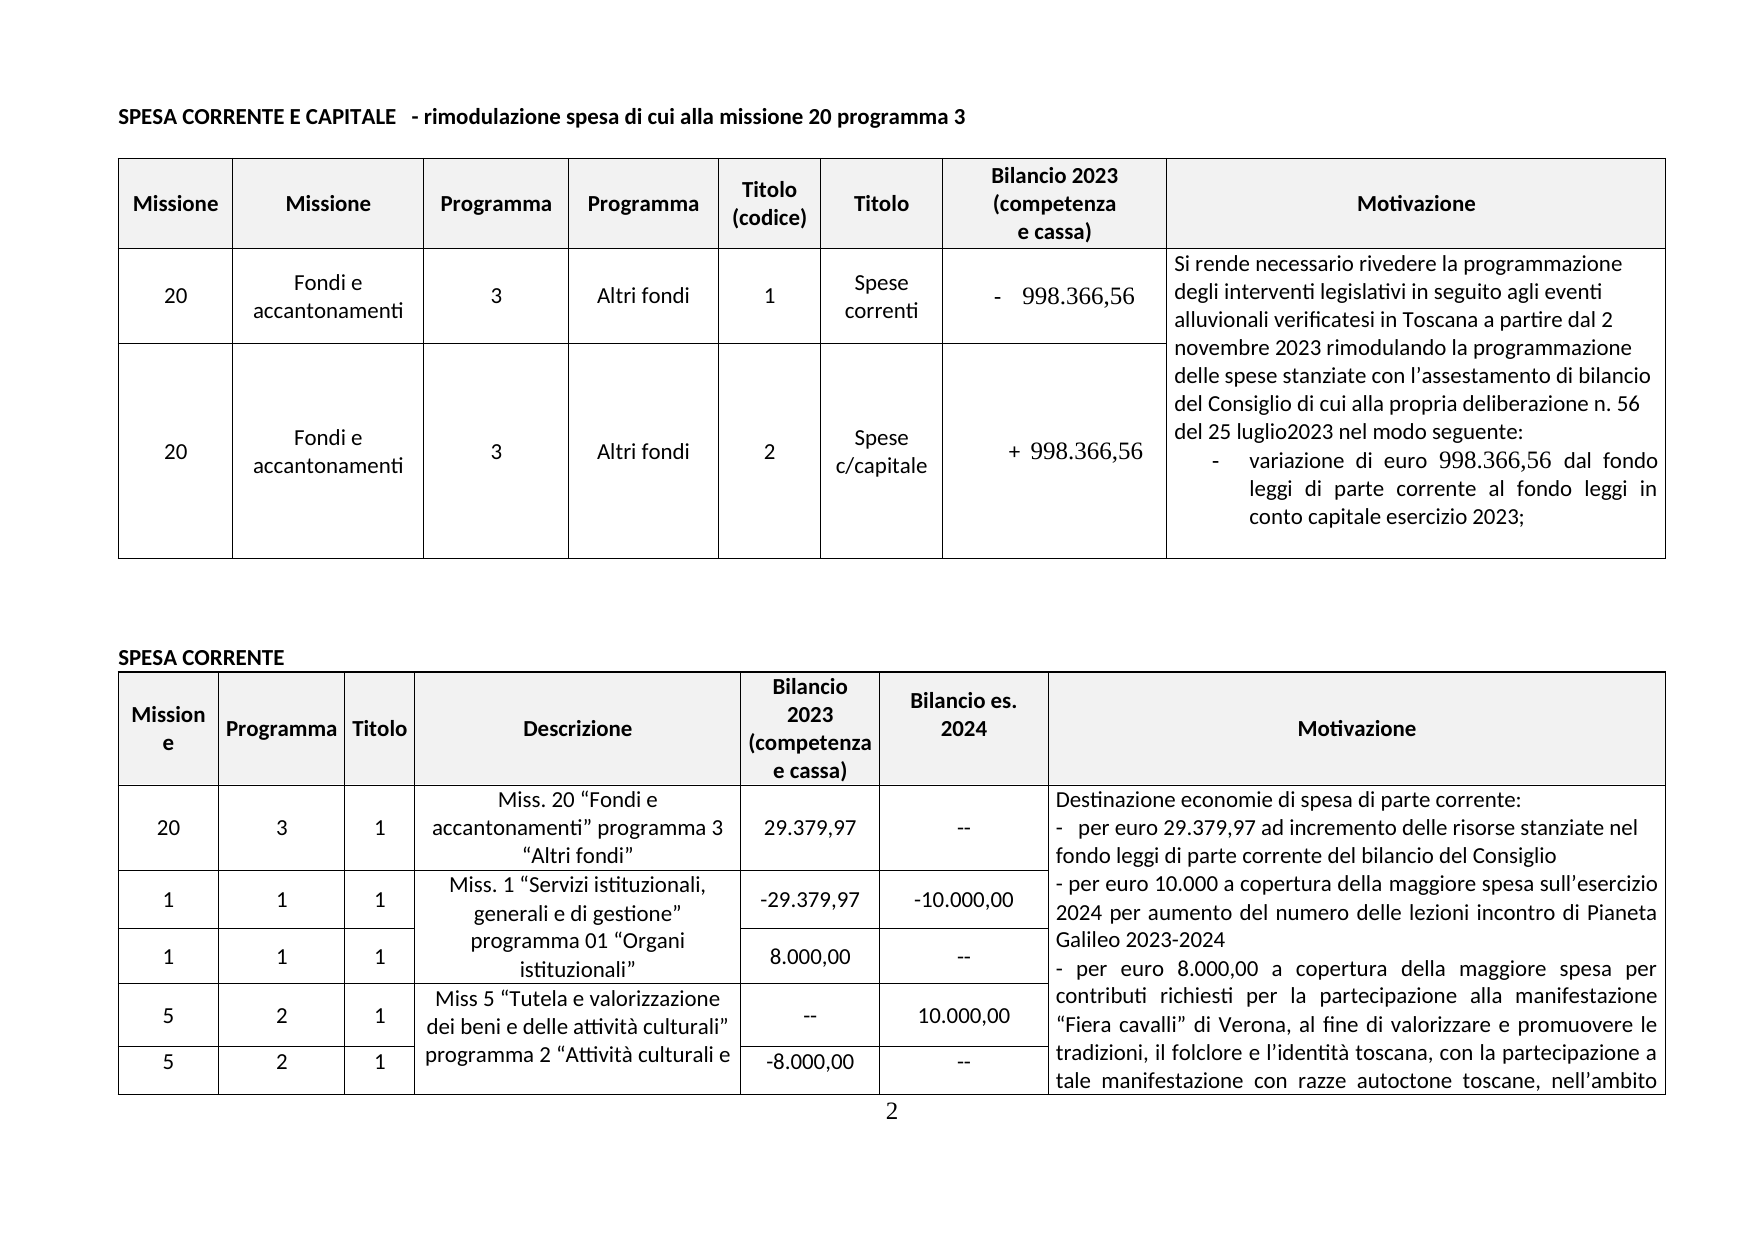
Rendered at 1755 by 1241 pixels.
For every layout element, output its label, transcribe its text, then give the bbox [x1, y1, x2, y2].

table_header Motivazione [1167, 159, 1665, 248]
table_cell -- [880, 786, 1048, 869]
table_header Missione [119, 159, 232, 248]
table_cell -29.379,97 [741, 871, 879, 928]
table_header Programma [569, 159, 718, 248]
table_cell 1 [345, 786, 414, 869]
text SPESA CORRENTE E CAPITALE - rimodulazione spesa di cui alla missione 20 programma 3 [118, 102, 1666, 130]
table_cell 1 [719, 249, 820, 342]
table_cell 20 [119, 786, 218, 869]
table_cell Fondi e accantonamenti [233, 344, 423, 558]
table_header Bilancio 2023 (competenza e cassa) [943, 159, 1166, 248]
table_cell 1 [345, 929, 414, 983]
table_cell -10.000,00 [880, 871, 1048, 928]
table_cell 3 [219, 786, 344, 869]
table_cell 5 [119, 984, 218, 1046]
table_cell 998.366,56 [943, 249, 1166, 342]
table_header Titolo (codice) [719, 159, 820, 248]
table_cell 3 [424, 249, 568, 342]
table_header Bilancio 2023 (competenza e cassa) [741, 673, 879, 784]
table_cell Miss 5 “Tutela e valorizzazione dei beni e delle attività culturali” programma 2 “Attività culturali e interventi diversi nel settore culturale” [415, 984, 740, 1094]
table_cell 1 [345, 1047, 414, 1094]
table_cell 20 [119, 249, 232, 342]
table_header Bilancio es. 2024 [880, 673, 1048, 784]
table_cell + 998.366,56 [943, 344, 1166, 558]
table_cell 29.379,97 [741, 786, 879, 869]
table_header Descrizione [415, 673, 740, 784]
table_cell -- [880, 1047, 1048, 1094]
text SPESA CORRENTE [118, 643, 1666, 671]
table_cell 20 [119, 344, 232, 558]
table_cell -- [880, 929, 1048, 983]
table_cell Spese correnti [821, 249, 942, 342]
table_cell -- [741, 984, 879, 1046]
table_cell Altri fondi [569, 249, 718, 342]
table_cell 5 [119, 1047, 218, 1094]
table_cell 2 [719, 344, 820, 558]
table_header Motivazione [1049, 673, 1665, 784]
table_cell 2 [219, 1047, 344, 1094]
table_cell Fondi e accantonamenti [233, 249, 423, 342]
table_header Missione [119, 673, 218, 784]
table_cell Spese c/capitale [821, 344, 942, 558]
table_cell Miss. 1 “Servizi istituzionali, generali e di gestione” programma 01 “Organi istituzionali” [415, 871, 740, 983]
table_cell 1 [345, 871, 414, 928]
table_cell 1 [119, 871, 218, 928]
table_header Titolo [345, 673, 414, 784]
table_cell 10.000,00 [880, 984, 1048, 1046]
table_cell 8.000,00 [741, 929, 879, 983]
table_cell 1 [219, 871, 344, 928]
table_cell -8.000,00 [741, 1047, 879, 1094]
table_cell 3 [424, 344, 568, 558]
table_header Programma [424, 159, 568, 248]
table_cell 1 [119, 929, 218, 983]
table_header Missione [233, 159, 423, 248]
table_header Programma [219, 673, 344, 784]
table_cell Destinazione economie di spesa di parte corrente: - per euro 29.379,97 ad incremento delle risorse stanziate nel fondo leggi di parte corrente del bilancio del Consiglio - per euro 10.000 a copertura della maggiore spesa sull’esercizio 2024 per aumento del numero delle lezioni incontro di Pianeta Galileo 2023-2024 - per euro 8.000,00 a copertura della maggiore spesa per contributi richiesti per la partecipazione alla manifestazione “Fiera cavalli” di Verona, al fine di valorizzare e promuovere le tradizioni, il folclore e l’identità toscana, con la partecipazione a tale manifestazione con razze autoctone toscane, nell’ambito [1049, 786, 1665, 1094]
table_cell Si rende necessario rivedere la programmazione degli interventi legislativi in seguito agli eventi alluvionali verificatesi in Toscana a partire dal 2 novembre 2023 rimodulando la programmazione delle spese stanziate con l’assestamento di bilancio del Consiglio di cui alla propria deliberazione n. 56 del 25 luglio2023 nel modo seguente: variazione di euro 998.366,56 dal fondo leggi di parte corrente al fondo leggi in conto capitale esercizio 2023; [1167, 249, 1665, 558]
table_cell Altri fondi [569, 344, 718, 558]
table_header Titolo [821, 159, 942, 248]
table_cell 1 [345, 984, 414, 1046]
table_cell Miss. 20 “Fondi e accantonamenti” programma 3 “Altri fondi” [415, 786, 740, 869]
table_cell 1 [219, 929, 344, 983]
table_cell 2 [219, 984, 344, 1046]
